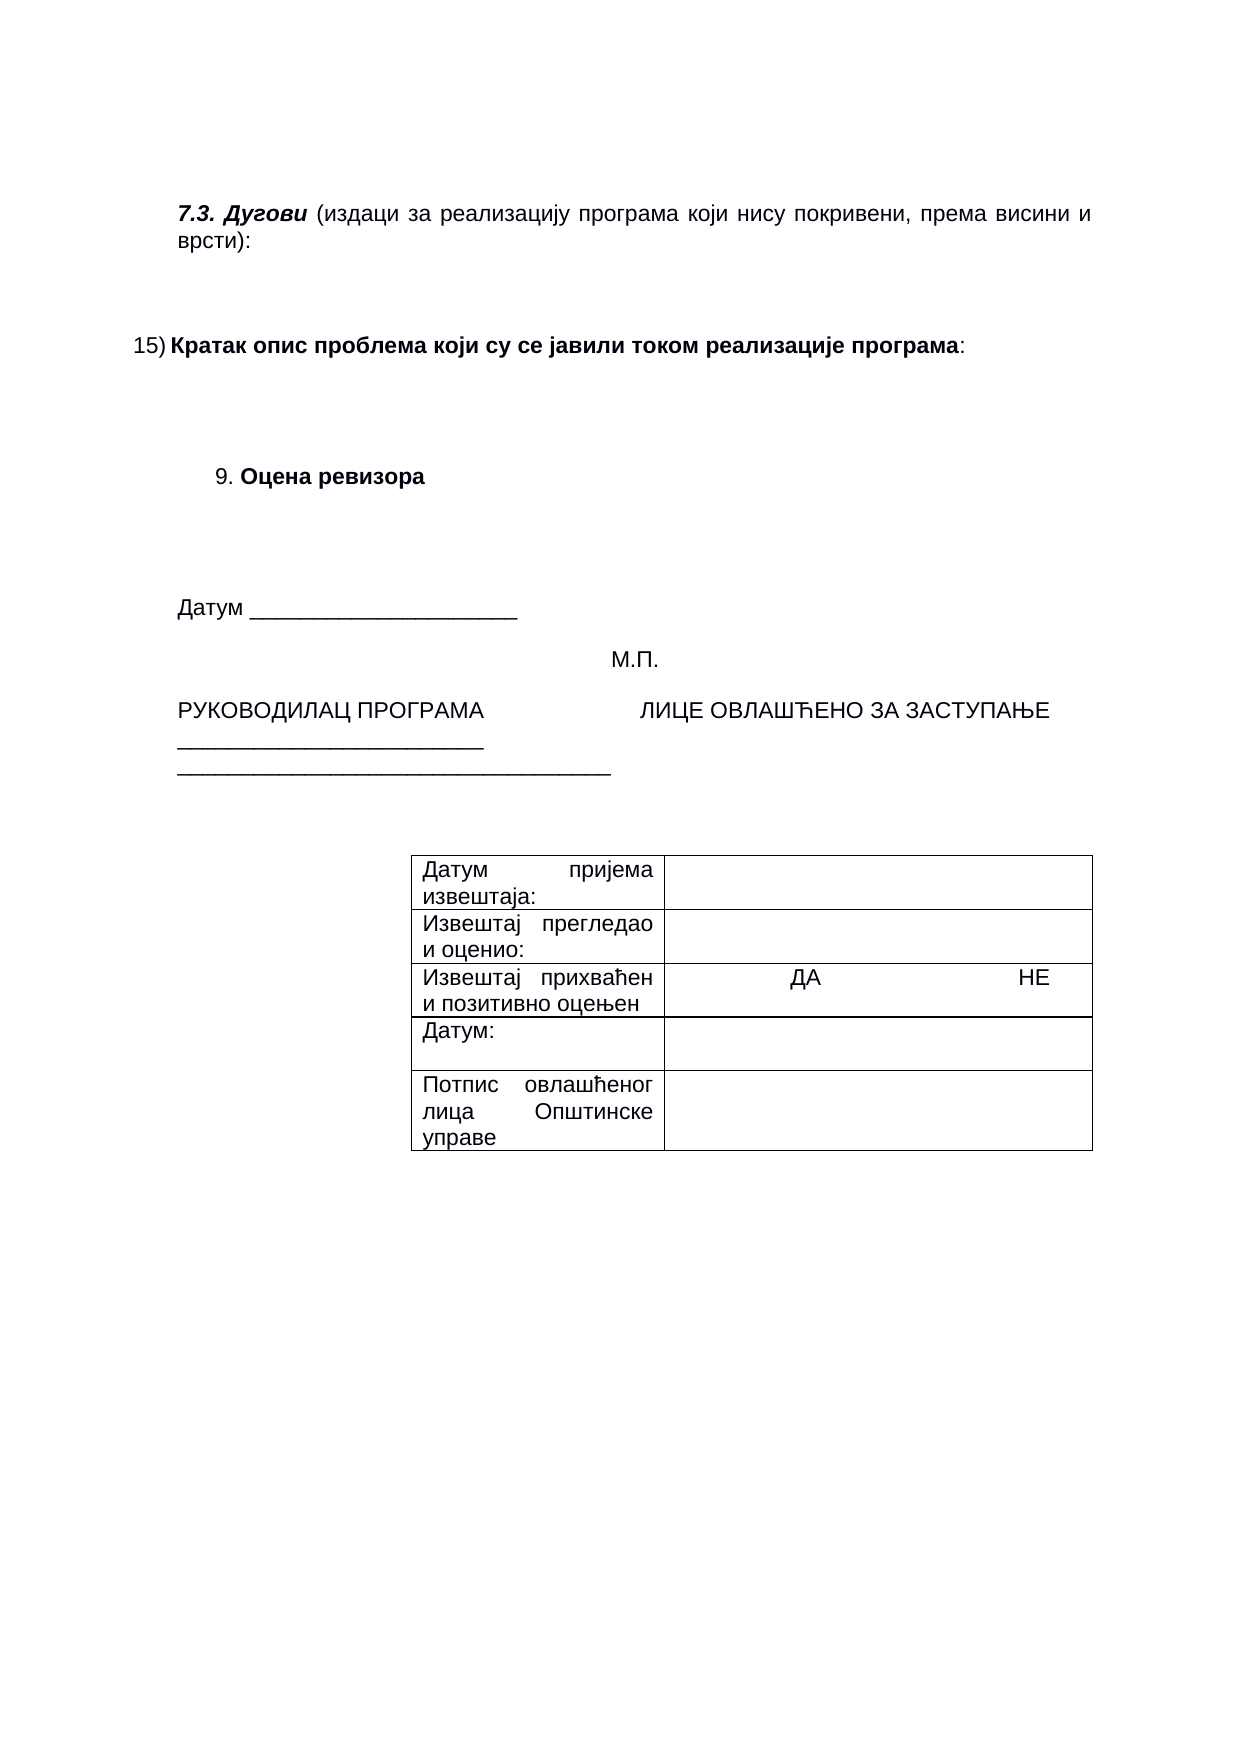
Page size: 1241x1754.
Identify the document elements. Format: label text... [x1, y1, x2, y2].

table_header Датум пријема извештаја: [412, 856, 664, 909]
table_cell [665, 910, 1092, 963]
text Датум _____________________ [177, 594, 1092, 621]
table_header [665, 856, 1092, 909]
list Кратак опис проблема који су се јавили током реализације програма: [133, 332, 1092, 358]
table_cell Извештај прихваћен и позитивно оцењен [412, 964, 664, 1016]
text М.П. [177, 646, 1092, 672]
table_cell ДА НЕ [665, 964, 1092, 1016]
table_cell [665, 1071, 1092, 1150]
table_cell Потпис овлашћеног лица Општинске управе [412, 1071, 664, 1150]
table_cell Извештај прегледао и оценио: [412, 910, 664, 963]
text 9. Оцена ревизора [215, 463, 1092, 489]
table_cell Датум: [412, 1018, 664, 1070]
text ________________________ __________________________________ [177, 723, 1092, 776]
text 7.3. Дугови (издаци за реализацију програма који нису покривени, према висини и врсти): [177, 200, 1092, 253]
text РУКОВОДИЛАЦ ПРОГРАМА ЛИЦЕ ОВЛАШЋЕНО ЗА ЗАСТУПАЊЕ [177, 697, 1092, 723]
table_cell [665, 1018, 1092, 1070]
